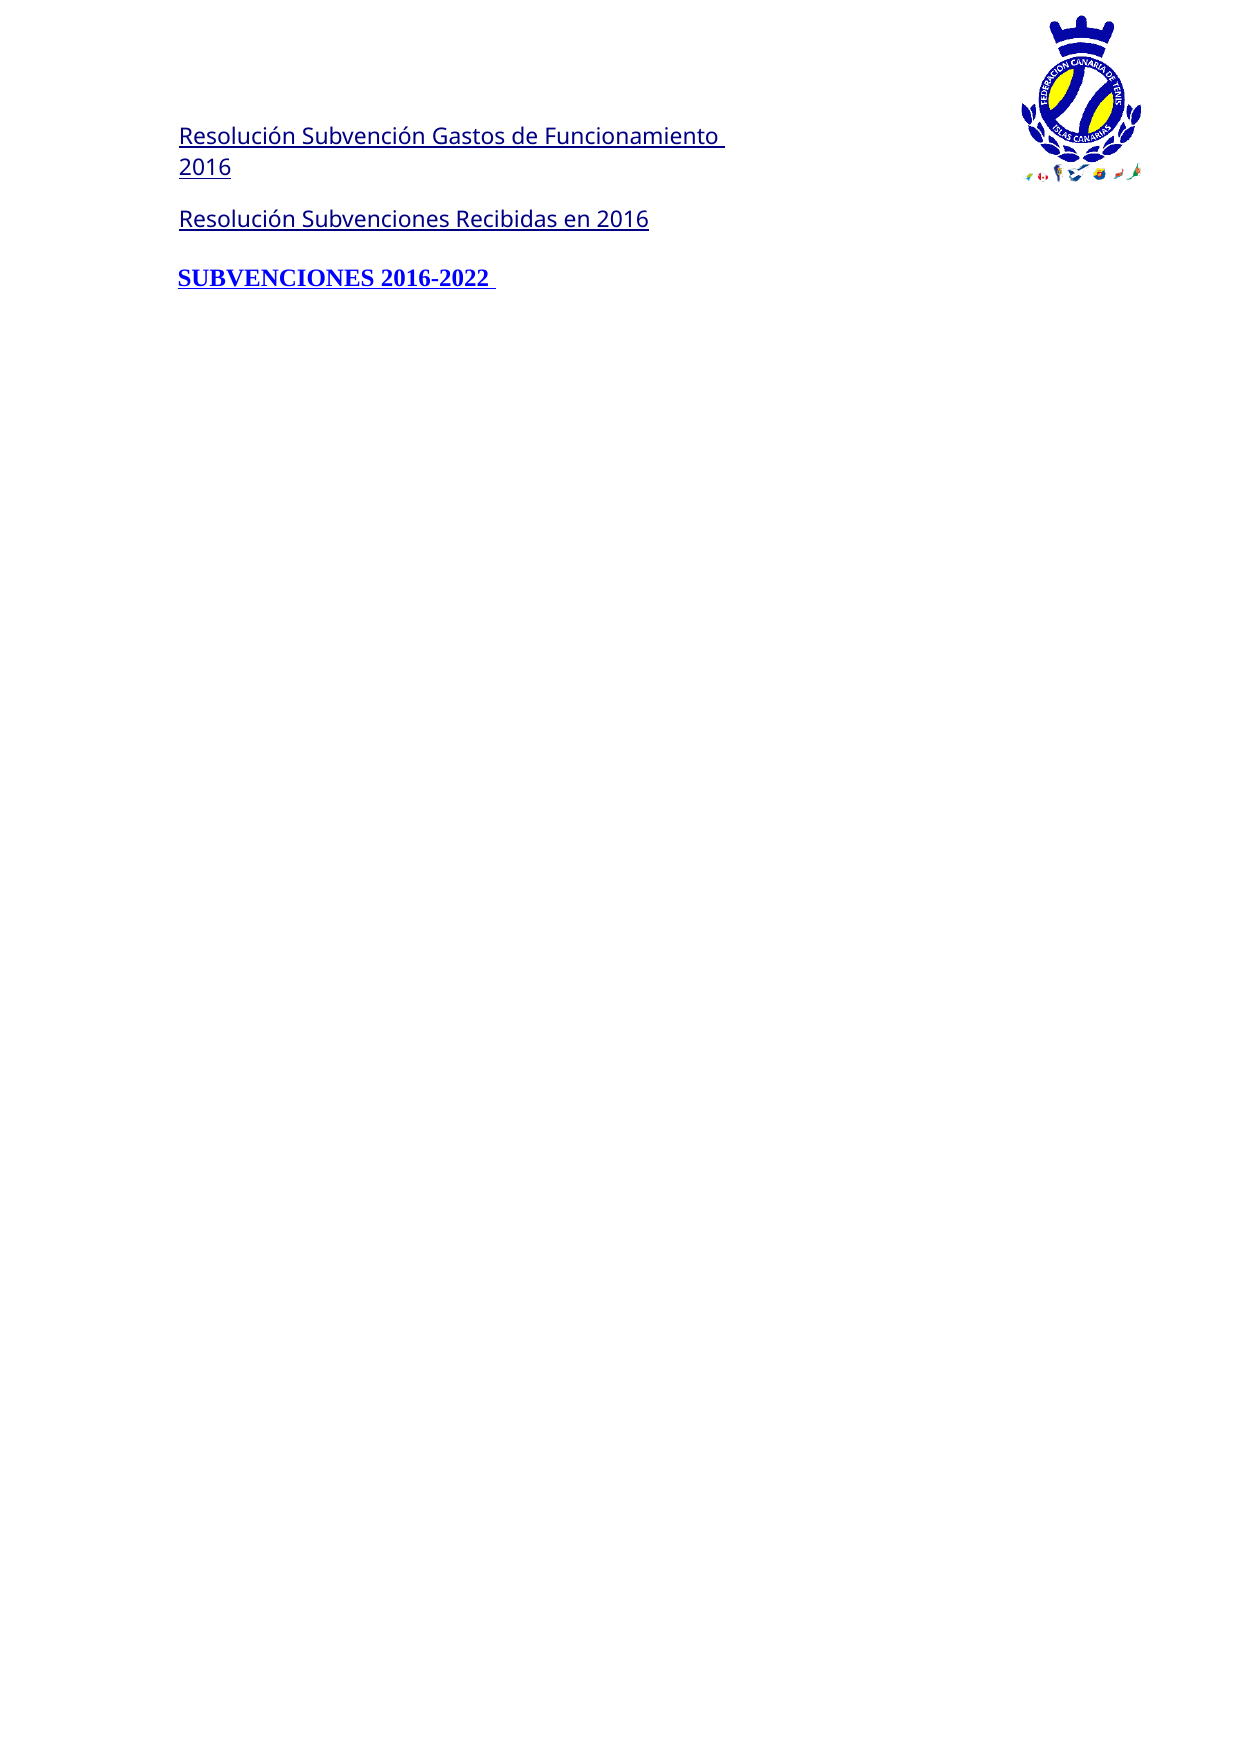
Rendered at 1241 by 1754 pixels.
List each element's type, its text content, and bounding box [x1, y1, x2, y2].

text SUBVENCIONES 2016-2022 [177, 263, 1063, 291]
table_cell Resolución Subvenciones Recibidas en 2016 [177, 201, 743, 252]
table_cell Resolución Subvención Gastos de Funcionamiento 2016 [177, 118, 743, 201]
